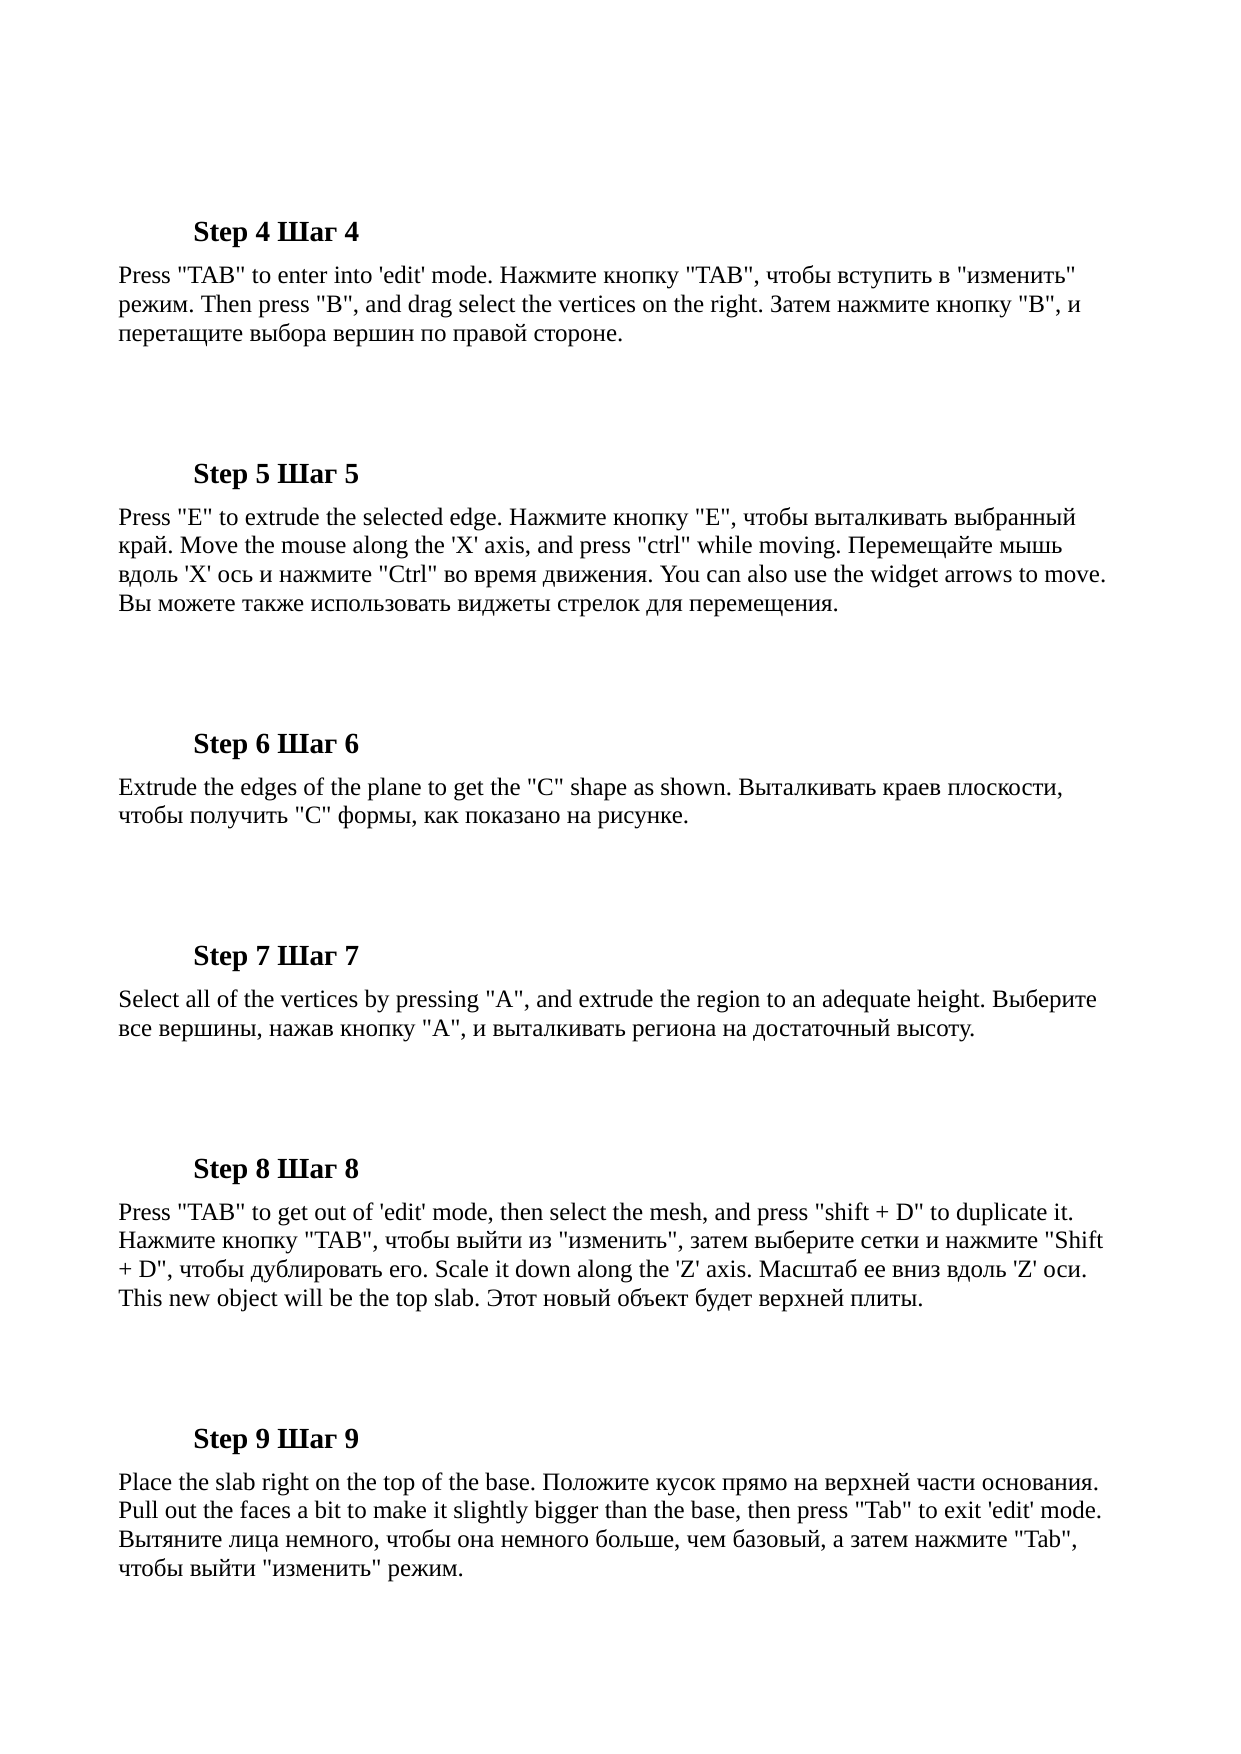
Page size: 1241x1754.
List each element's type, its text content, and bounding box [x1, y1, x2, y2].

text Press "TAB" to get out of 'edit' mode, then select the mesh, and press "shift + D" to duplicate it. Нажмите кнопку "TAB", чтобы выйти из "изменить", затем выберите сетки и нажмите "Shift + D", чтобы дублировать его. Scale it down along the 'Z' axis. Масштаб ее вниз вдоль 'Z' оси. This new object will be the top slab. Этот новый объект будет верхней плиты. [118, 1197, 1122, 1312]
text Extrude the edges of the plane to get the "C" shape as shown. Выталкивать краев плоскости, чтобы получить "С" формы, как показано на рисунке. [118, 772, 1122, 829]
text Select all of the vertices by pressing "A", and extrude the region to an adequate height. Выберите все вершины, нажав кнопку "А", и выталкивать региона на достаточный высоту. [118, 984, 1122, 1042]
subtitle Step 4 Шаг 4 [118, 214, 1122, 248]
text Press "TAB" to enter into 'edit' mode. Нажмите кнопку "TAB", чтобы вступить в "изменить" режим. Then press "B", and drag select the vertices on the right. Затем нажмите кнопку "B", и перетащите выбора вершин по правой стороне. [118, 261, 1122, 347]
text Place the slab right on the top of the base. Положите кусок прямо на верхней части основания. Pull out the faces a bit to make it slightly bigger than the base, then press "Tab" to exit 'edit' mode. Вытяните лица немного, чтобы она немного больше, чем базовый, а затем нажмите "Tab", чтобы выйти "изменить" режим. [118, 1467, 1122, 1582]
subtitle Step 7 Шаг 7 [118, 938, 1122, 972]
subtitle Step 9 Шаг 9 [118, 1421, 1122, 1454]
subtitle Step 6 Шаг 6 [118, 726, 1122, 759]
subtitle Step 5 Шаг 5 [118, 456, 1122, 489]
subtitle Step 8 Шаг 8 [118, 1151, 1122, 1184]
text Press "E" to extrude the selected edge. Нажмите кнопку "E", чтобы выталкивать выбранный край. Move the mouse along the 'X' axis, and press "ctrl" while moving. Перемещайте мышь вдоль 'X' ось и нажмите "Ctrl" во время движения. You can also use the widget arrows to move. Вы можете также использовать виджеты стрелок для перемещения. [118, 502, 1122, 617]
